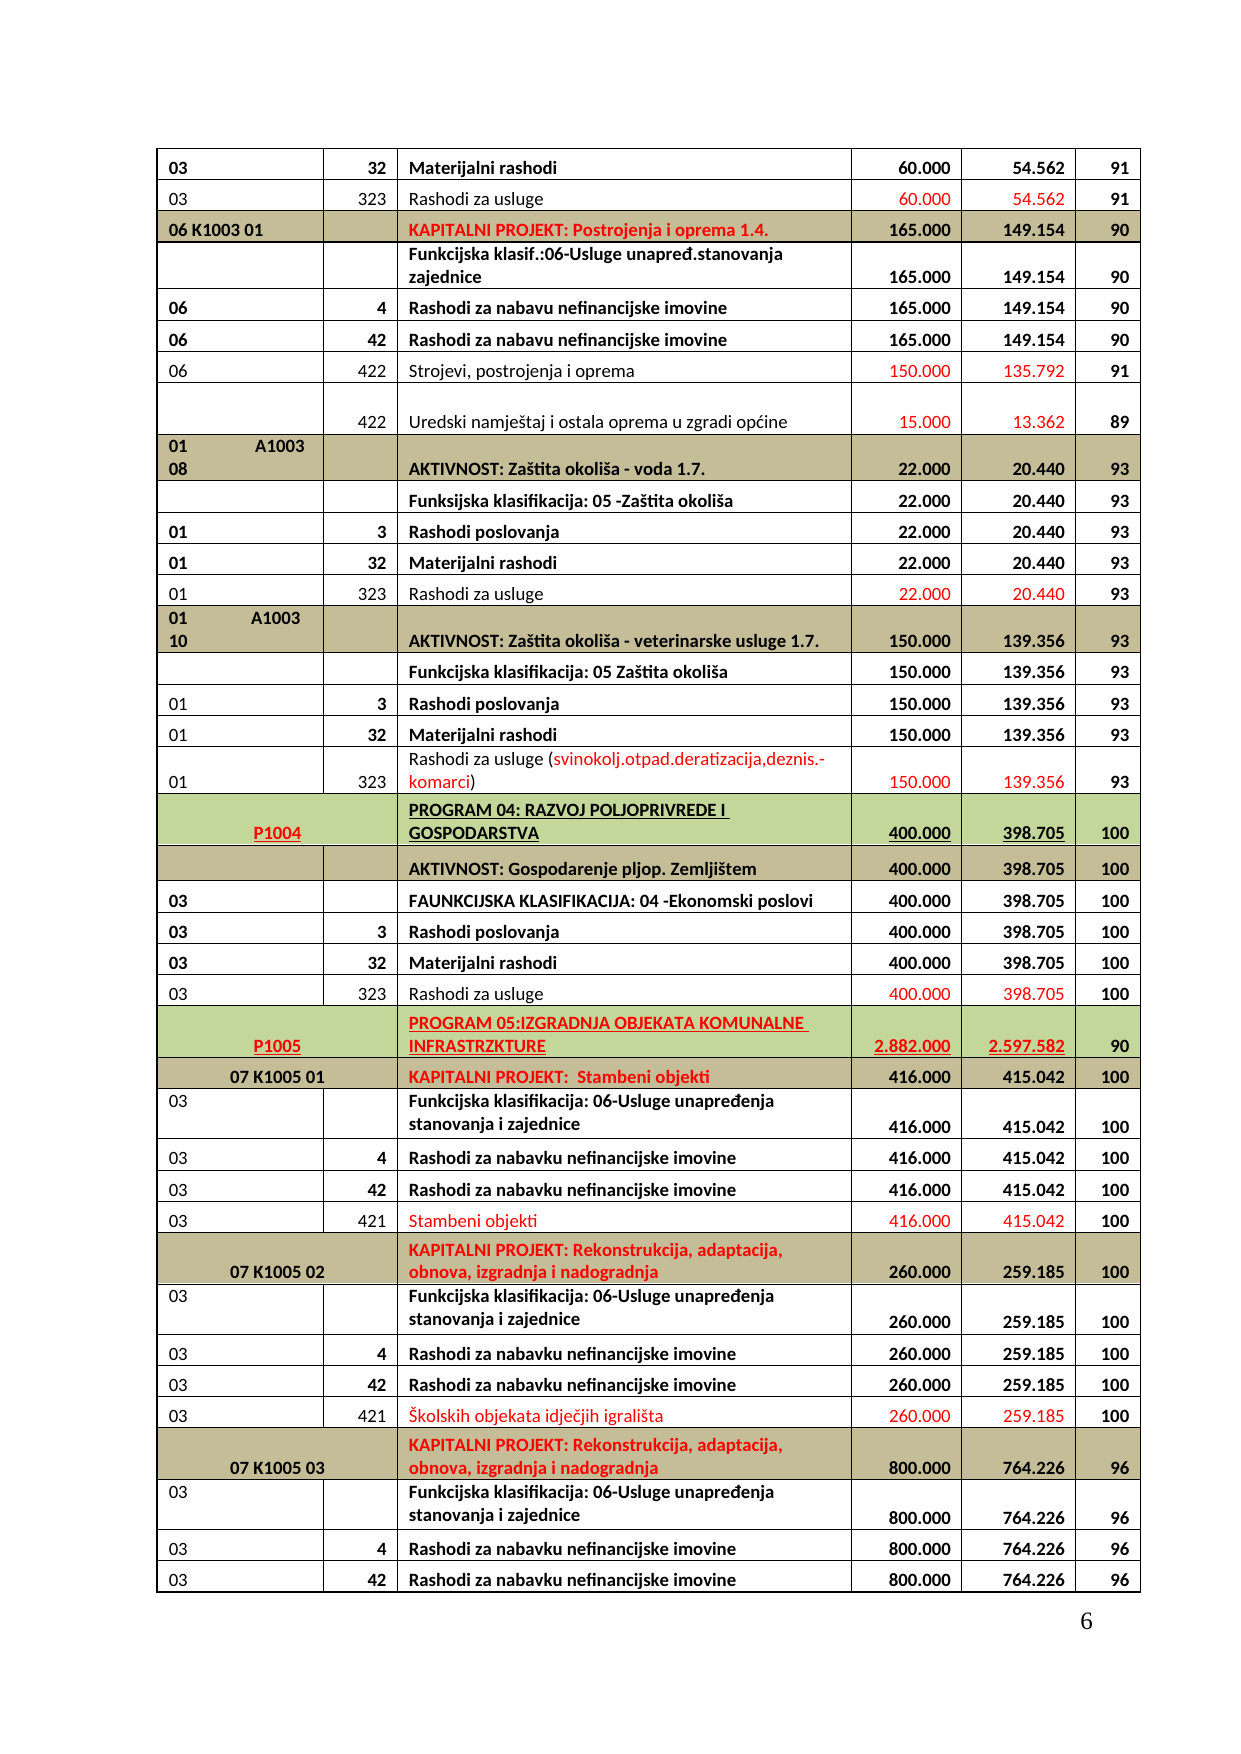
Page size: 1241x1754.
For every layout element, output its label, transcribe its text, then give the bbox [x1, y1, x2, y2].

table_cell 91 [1076, 180, 1140, 210]
table_cell 4 [324, 1530, 397, 1560]
table_cell 259.185 [962, 1366, 1075, 1396]
table_cell 3 [324, 685, 397, 715]
table_cell FAUNKCIJSKA KLASIFIKACIJA: 04 -Ekonomski poslovi [398, 881, 851, 912]
table_cell 01 [158, 747, 323, 793]
table_cell 22.000 [852, 544, 961, 574]
table_cell 422 [324, 383, 397, 433]
table_cell 96 [1076, 1480, 1140, 1529]
table_cell 415.042 [962, 1202, 1075, 1232]
table_cell Stambeni objekti [398, 1202, 851, 1232]
table_cell 96 [1076, 1428, 1140, 1479]
table_cell 149.154 [962, 211, 1075, 241]
table_cell 100 [1076, 1089, 1140, 1138]
table_cell Rashodi za nabavku nefinancijske imovine [398, 1530, 851, 1560]
table_cell Funkcijska klasifikacija: 05 Zaštita okoliša [398, 653, 851, 683]
table_cell 398.705 [962, 944, 1075, 974]
table_cell Materijalni rashodi [398, 716, 851, 746]
table_cell 100 [1076, 794, 1140, 844]
table_cell 03 [158, 1530, 323, 1560]
table_cell [324, 243, 397, 288]
table_cell 03 [158, 1139, 323, 1169]
table_cell 150.000 [852, 653, 961, 683]
table_cell 90 [1076, 1006, 1140, 1057]
table_cell [324, 481, 397, 512]
table_cell 3 [324, 513, 397, 543]
table_cell Školskih objekata idječjih igrališta [398, 1397, 851, 1427]
table_cell 20.440 [962, 575, 1075, 605]
table_cell Funkcijska klasifikacija: 06-Usluge unapređenja stanovanja i zajednice [398, 1089, 851, 1138]
table_cell 260.000 [852, 1335, 961, 1365]
table_cell 22.000 [852, 435, 961, 480]
table_cell Rashodi za usluge (svinokolj.otpad.deratizacija,deznis.-komarci) [398, 747, 851, 793]
table_cell 139.356 [962, 606, 1075, 652]
table_cell Rashodi za nabavu nefinancijske imovine [398, 321, 851, 351]
table_cell 03 [158, 1397, 323, 1427]
table_cell 400.000 [852, 913, 961, 943]
table_cell 764.226 [962, 1561, 1075, 1591]
table_cell 100 [1076, 1202, 1140, 1232]
table_cell [324, 435, 397, 480]
table_cell 03 [158, 1202, 323, 1232]
table_cell Rashodi za nabavku nefinancijske imovine [398, 1171, 851, 1201]
table_cell 03 [158, 1171, 323, 1201]
table_cell 93 [1076, 544, 1140, 574]
table_cell Funksijska klasifikacija: 05 -Zaštita okoliša [398, 481, 851, 512]
table_cell Rashodi za nabavu nefinancijske imovine [398, 289, 851, 319]
table_cell 764.226 [962, 1480, 1075, 1529]
table_cell 60.000 [852, 180, 961, 210]
table_cell 03 [158, 1089, 323, 1138]
table_cell Uredski namještaj i ostala oprema u zgradi općine [398, 383, 851, 433]
table_cell 15.000 [852, 383, 961, 433]
table_cell Materijalni rashodi [398, 944, 851, 974]
table_cell 100 [1076, 1335, 1140, 1365]
table_cell P1004 [158, 794, 397, 844]
table_cell 20.440 [962, 513, 1075, 543]
table_cell 139.356 [962, 747, 1075, 793]
table_cell 54.562 [962, 180, 1075, 210]
table_cell 03 [158, 1561, 323, 1591]
table_cell 100 [1076, 1171, 1140, 1201]
table_cell 96 [1076, 1530, 1140, 1560]
table_cell 400.000 [852, 846, 961, 880]
table_cell 398.705 [962, 975, 1075, 1005]
table_cell 06 [158, 352, 323, 382]
table_cell 416.000 [852, 1139, 961, 1169]
table_cell KAPITALNI PROJEKT: Rekonstrukcija, adaptacija, obnova, izgradnja i nadogradnja [398, 1428, 851, 1479]
table_cell 165.000 [852, 321, 961, 351]
table_cell 93 [1076, 685, 1140, 715]
table_cell [158, 383, 323, 433]
table_cell 03 [158, 975, 323, 1005]
table_cell 415.042 [962, 1139, 1075, 1169]
table_cell 93 [1076, 481, 1140, 512]
table_cell 100 [1076, 913, 1140, 943]
table_cell 01 [158, 544, 323, 574]
table_cell 323 [324, 575, 397, 605]
table_cell PROGRAM 04: RAZVOJ POLJOPRIVREDE I GOSPODARSTVA [398, 794, 851, 844]
table_cell 259.185 [962, 1233, 1075, 1283]
table_cell 149.154 [962, 289, 1075, 319]
table_cell 03 [158, 1285, 323, 1333]
table_cell Rashodi poslovanja [398, 685, 851, 715]
table_cell [158, 653, 323, 683]
table_cell 93 [1076, 606, 1140, 652]
table_cell 03 [158, 1480, 323, 1529]
table_cell 165.000 [852, 289, 961, 319]
table_cell 415.042 [962, 1058, 1075, 1088]
table_cell 100 [1076, 1397, 1140, 1427]
table_cell AKTIVNOST: Gospodarenje pljop. Zemljištem [398, 846, 851, 880]
table_cell [158, 481, 323, 512]
table_cell 165.000 [852, 211, 961, 241]
table_cell KAPITALNI PROJEKT: Postrojenja i oprema 1.4. [398, 211, 851, 241]
table_cell 398.705 [962, 846, 1075, 880]
table_cell 139.356 [962, 653, 1075, 683]
table_cell 03 [158, 149, 323, 179]
table_cell 32 [324, 149, 397, 179]
table_cell [324, 1285, 397, 1333]
table_cell [324, 653, 397, 683]
table_cell 91 [1076, 149, 1140, 179]
table_cell 2.597.582 [962, 1006, 1075, 1057]
table_cell 259.185 [962, 1335, 1075, 1365]
table_cell 32 [324, 716, 397, 746]
table_cell [324, 211, 397, 241]
table_cell Rashodi poslovanja [398, 513, 851, 543]
table_cell Materijalni rashodi [398, 544, 851, 574]
table_cell Rashodi za nabavku nefinancijske imovine [398, 1139, 851, 1169]
table_cell 100 [1076, 975, 1140, 1005]
table_cell 100 [1076, 846, 1140, 880]
table_cell 3 [324, 913, 397, 943]
table_cell 4 [324, 289, 397, 319]
table_cell 07 K1005 01 [158, 1058, 397, 1088]
table_cell 150.000 [852, 716, 961, 746]
table_cell 422 [324, 352, 397, 382]
table_cell 13.362 [962, 383, 1075, 433]
table_cell 07 K1005 02 [158, 1233, 397, 1283]
table_cell 400.000 [852, 881, 961, 912]
table_cell 323 [324, 180, 397, 210]
table_cell Rashodi za usluge [398, 180, 851, 210]
table_cell [158, 243, 323, 288]
table_cell 32 [324, 544, 397, 574]
table_cell 01 A1003 08 [158, 435, 323, 480]
table_cell 100 [1076, 1366, 1140, 1396]
table_cell 03 [158, 1366, 323, 1396]
table_cell 800.000 [852, 1480, 961, 1529]
table_cell Funkcijska klasifikacija: 06-Usluge unapređenja stanovanja i zajednice [398, 1480, 851, 1529]
table_cell 260.000 [852, 1285, 961, 1333]
table_cell 20.440 [962, 481, 1075, 512]
table_cell 259.185 [962, 1397, 1075, 1427]
table_cell Rashodi za nabavku nefinancijske imovine [398, 1561, 851, 1591]
table_cell 260.000 [852, 1233, 961, 1283]
table_cell [324, 1089, 397, 1138]
table_cell 260.000 [852, 1397, 961, 1427]
table_cell 96 [1076, 1561, 1140, 1591]
table_cell [158, 846, 323, 880]
table_cell 421 [324, 1202, 397, 1232]
table_cell 400.000 [852, 794, 961, 844]
table_cell [324, 1480, 397, 1529]
table_cell 42 [324, 321, 397, 351]
table_cell 100 [1076, 1139, 1140, 1169]
table_cell 416.000 [852, 1089, 961, 1138]
table_cell 259.185 [962, 1285, 1075, 1333]
table_cell 398.705 [962, 913, 1075, 943]
table_cell 03 [158, 881, 323, 912]
table_cell [324, 606, 397, 652]
table_cell 06 [158, 321, 323, 351]
table_cell 139.356 [962, 716, 1075, 746]
table_cell AKTIVNOST: Zaštita okoliša - voda 1.7. [398, 435, 851, 480]
table_cell 22.000 [852, 513, 961, 543]
table_cell P1005 [158, 1006, 397, 1057]
table_cell 421 [324, 1397, 397, 1427]
table_cell 91 [1076, 352, 1140, 382]
table_cell Rashodi za usluge [398, 975, 851, 1005]
table_cell Strojevi, postrojenja i oprema [398, 352, 851, 382]
table_cell 42 [324, 1366, 397, 1396]
table_cell 89 [1076, 383, 1140, 433]
table_cell 100 [1076, 881, 1140, 912]
table_cell 42 [324, 1561, 397, 1591]
table_cell Rashodi za nabavku nefinancijske imovine [398, 1366, 851, 1396]
table_cell 90 [1076, 321, 1140, 351]
table_cell 150.000 [852, 352, 961, 382]
table_cell 03 [158, 913, 323, 943]
table_cell 90 [1076, 289, 1140, 319]
table_cell Funkcijska klasif.:06-Usluge unapređ.stanovanja zajednice [398, 243, 851, 288]
table_cell 149.154 [962, 243, 1075, 288]
table_cell [324, 881, 397, 912]
table_cell 323 [324, 747, 397, 793]
table_cell 400.000 [852, 975, 961, 1005]
table_cell 149.154 [962, 321, 1075, 351]
table_cell 03 [158, 1335, 323, 1365]
table_cell 100 [1076, 1233, 1140, 1283]
table_cell 400.000 [852, 944, 961, 974]
table_cell 90 [1076, 211, 1140, 241]
table_cell 100 [1076, 1285, 1140, 1333]
table_cell 03 [158, 180, 323, 210]
table_cell 100 [1076, 944, 1140, 974]
table_cell 93 [1076, 513, 1140, 543]
table_cell 150.000 [852, 606, 961, 652]
table_cell 416.000 [852, 1171, 961, 1201]
table_cell Rashodi za usluge [398, 575, 851, 605]
table_cell 93 [1076, 653, 1140, 683]
table_cell 01 A1003 10 [158, 606, 323, 652]
table_cell 416.000 [852, 1058, 961, 1088]
table_cell [324, 846, 397, 880]
table_cell 2.882.000 [852, 1006, 961, 1057]
table_cell 01 [158, 513, 323, 543]
table_cell Materijalni rashodi [398, 149, 851, 179]
table_cell 03 [158, 944, 323, 974]
table_cell 415.042 [962, 1171, 1075, 1201]
table_cell 398.705 [962, 881, 1075, 912]
table_cell 260.000 [852, 1366, 961, 1396]
table_cell Funkcijska klasifikacija: 06-Usluge unapređenja stanovanja i zajednice [398, 1285, 851, 1333]
table_cell 20.440 [962, 435, 1075, 480]
table_cell 4 [324, 1139, 397, 1169]
table_cell 4 [324, 1335, 397, 1365]
table_cell 415.042 [962, 1089, 1075, 1138]
table_cell 135.792 [962, 352, 1075, 382]
table_cell 22.000 [852, 575, 961, 605]
table_cell 90 [1076, 243, 1140, 288]
table_cell 01 [158, 685, 323, 715]
table_cell PROGRAM 05:IZGRADNJA OBJEKATA KOMUNALNE INFRASTRZKTURE [398, 1006, 851, 1057]
table_cell 150.000 [852, 747, 961, 793]
table_cell 93 [1076, 575, 1140, 605]
table_cell 06 [158, 289, 323, 319]
table_cell KAPITALNI PROJEKT: Rekonstrukcija, adaptacija, obnova, izgradnja i nadogradnja [398, 1233, 851, 1283]
table_cell 150.000 [852, 685, 961, 715]
table_cell 06 K1003 01 [158, 211, 323, 241]
table_cell 54.562 [962, 149, 1075, 179]
table_cell 165.000 [852, 243, 961, 288]
table_cell 93 [1076, 747, 1140, 793]
table_cell 01 [158, 716, 323, 746]
table_cell 764.226 [962, 1428, 1075, 1479]
table_cell 22.000 [852, 481, 961, 512]
table_cell 42 [324, 1171, 397, 1201]
table_cell 398.705 [962, 794, 1075, 844]
table_cell 323 [324, 975, 397, 1005]
table_cell 93 [1076, 435, 1140, 480]
table_cell 800.000 [852, 1530, 961, 1560]
table_cell 60.000 [852, 149, 961, 179]
table_cell 93 [1076, 716, 1140, 746]
table_cell 32 [324, 944, 397, 974]
table_cell 20.440 [962, 544, 1075, 574]
table_cell 100 [1076, 1058, 1140, 1088]
table_cell 139.356 [962, 685, 1075, 715]
table_cell 800.000 [852, 1561, 961, 1591]
table_cell 07 K1005 03 [158, 1428, 397, 1479]
table_cell 416.000 [852, 1202, 961, 1232]
table_cell KAPITALNI PROJEKT: Stambeni objekti [398, 1058, 851, 1088]
table_cell AKTIVNOST: Zaštita okoliša - veterinarske usluge 1.7. [398, 606, 851, 652]
table_cell 800.000 [852, 1428, 961, 1479]
table_cell 01 [158, 575, 323, 605]
table_cell 764.226 [962, 1530, 1075, 1560]
table_cell Rashodi poslovanja [398, 913, 851, 943]
table_cell Rashodi za nabavku nefinancijske imovine [398, 1335, 851, 1365]
